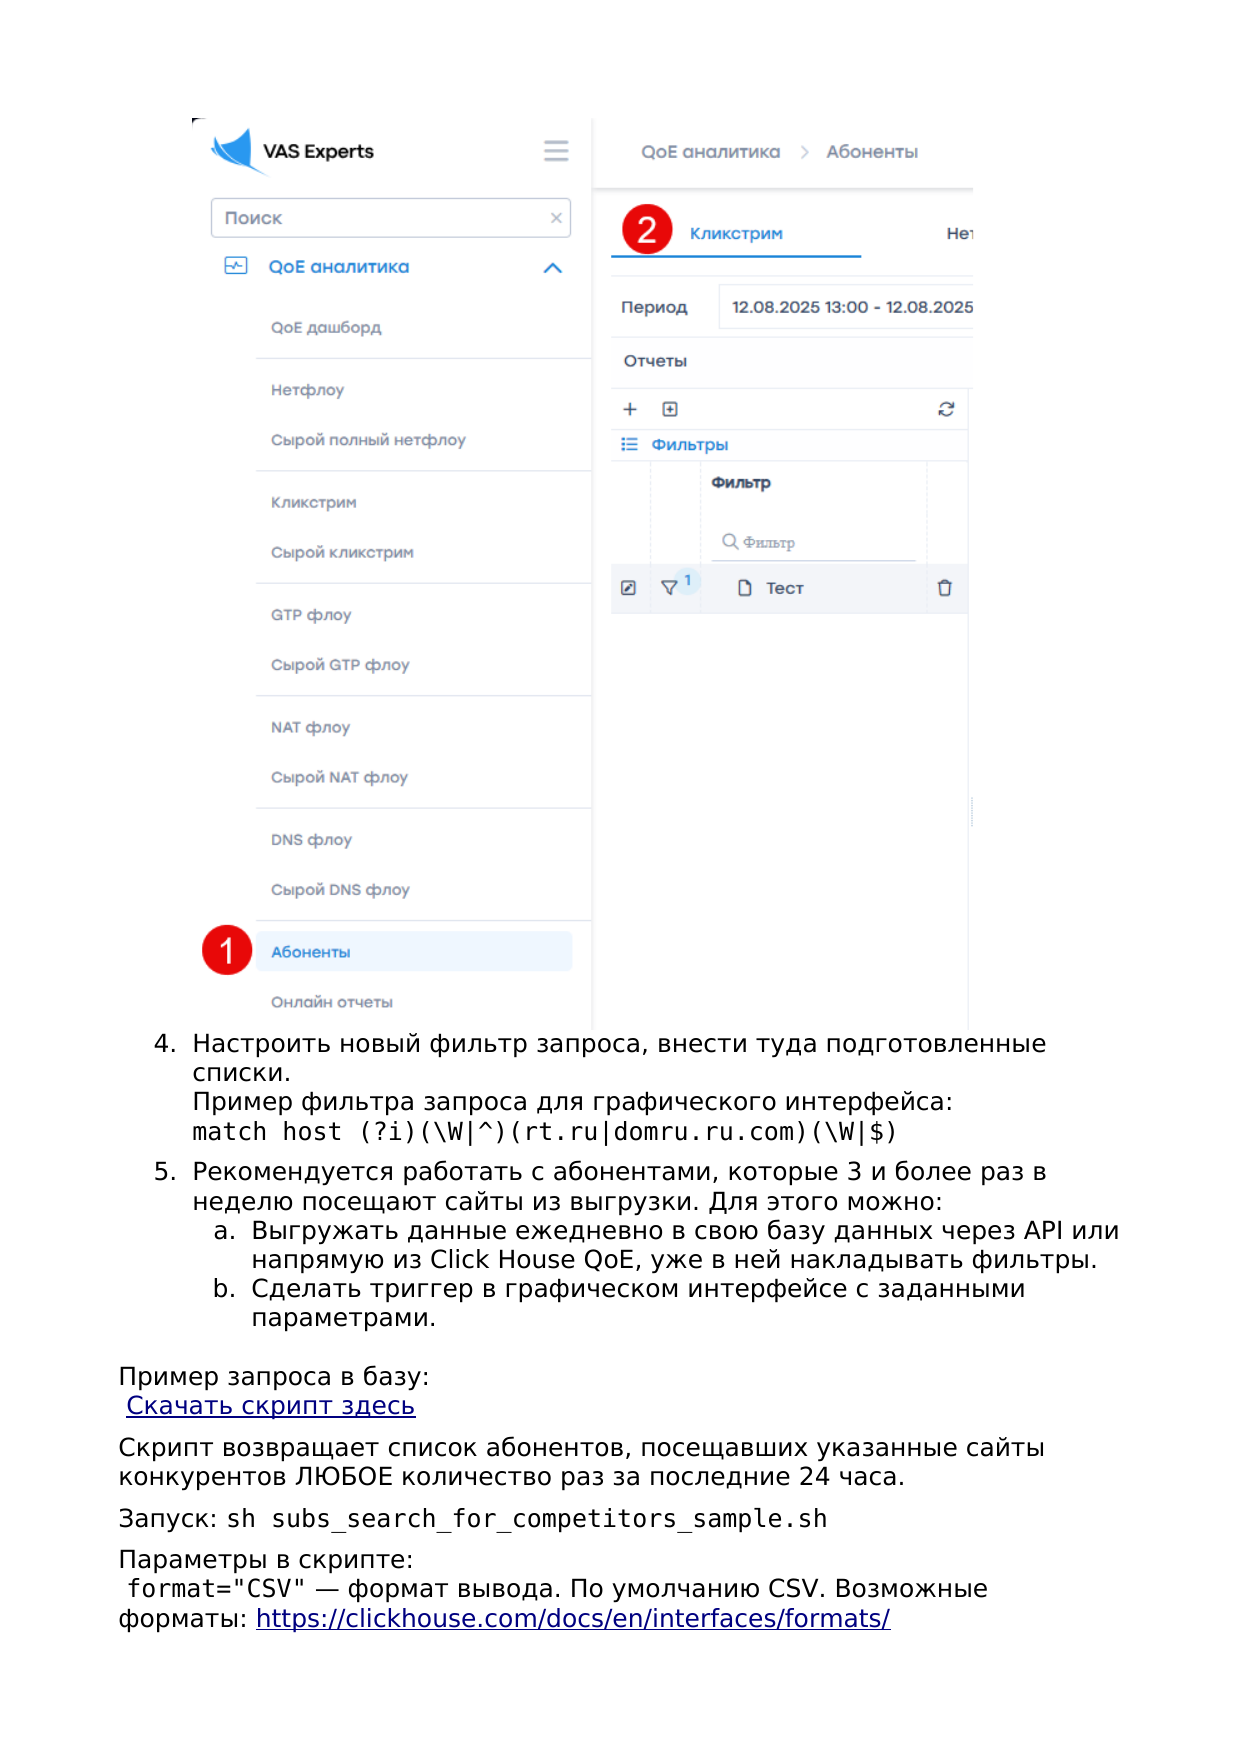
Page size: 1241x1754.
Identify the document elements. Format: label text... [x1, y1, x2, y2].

text Параметры в скрипте: format="CSV" — формат вывода. По умолчанию CSV. Возможные форматы: https://clickhouse.com/docs/en/interfaces/formats/ [118, 1545, 1122, 1633]
list match host (?i)(\W|^)(rt.ru|domru.ru.com)(\W|$) [177, 1117, 1122, 1146]
text Скрипт возвращает список абонентов, посещавших указанные сайты конкурентов ЛЮБОЕ количество раз за последние 24 часа. [118, 1433, 1122, 1491]
text Пример запроса в базу: Скачать скрипт здесь [118, 1362, 1122, 1420]
list Сделать триггер в графическом интерфейсе с заданными параметрами. [236, 1274, 1122, 1333]
list [974, 118, 1122, 1029]
list [177, 118, 192, 1029]
list Выгружать данные ежедневно в свою базу данных через API или напрямую из Click House QoE, уже в ней накладывать фильтры. [236, 1216, 1122, 1274]
text Запуск: sh subs_search_for_competitors_sample.sh [118, 1504, 1122, 1533]
picture [192, 118, 974, 1030]
list Рекомендуется работать с абонентами, которые 3 и более раз в неделю посещают сайты из выгрузки. Для этого можно: [177, 1158, 1122, 1216]
list Настроить новый фильтр запроса, внести туда подготовленные списки. Пример фильтра запроса для графического интерфейса: [177, 1029, 1122, 1117]
